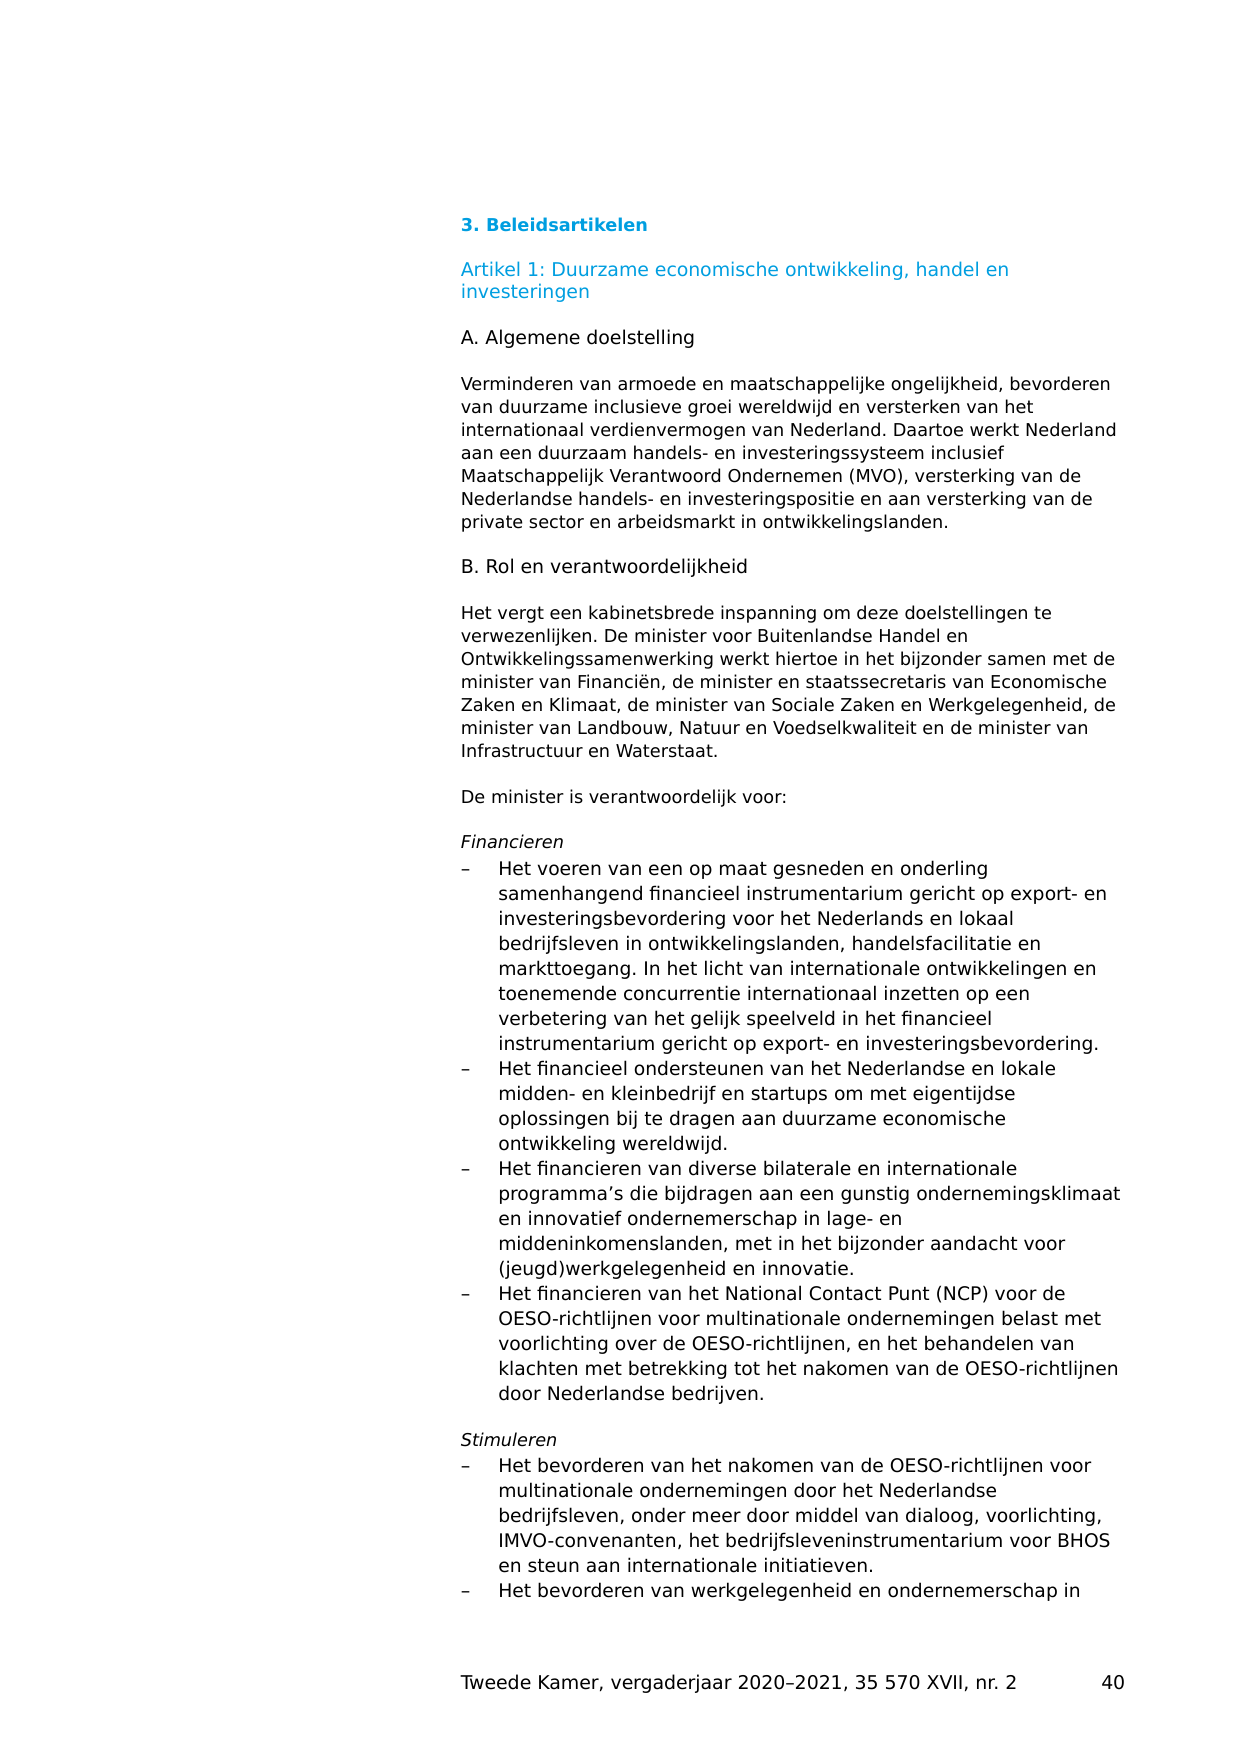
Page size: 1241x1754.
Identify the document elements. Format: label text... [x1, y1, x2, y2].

list Het financieel ondersteunen van het Nederlandse en lokale midden- en kleinbedrijf en startups om met eigentijdse oplossingen bij te dragen aan duurzame economische ontwikkeling wereldwijd. [461, 1056, 1125, 1156]
text Verminderen van armoede en maatschappelijke ongelijkheid, bevorderen van duurzame inclusieve groei wereldwijd en versterken van het internationaal verdienvermogen van Nederland. Daartoe werkt Nederland aan een duurzaam handels- en investeringssysteem inclusief Maatschappelijk Verantwoord Ondernemen (MVO), versterking van de Nederlandse handels- en investeringspositie en aan versterking van de private sector en arbeidsmarkt in ontwikkelingslanden. [461, 372, 1125, 533]
text Financieren [461, 831, 1125, 853]
list Het bevorderen van het nakomen van de OESO-richtlijnen voor multinationale ondernemingen door het Nederlandse bedrijfsleven, onder meer door middel van dialoog, voorlichting, IMVO-convenanten, het bedrijfsleveninstrumentarium voor BHOS en steun aan internationale initiatieven. [461, 1453, 1125, 1578]
list Het financieren van het National Contact Punt (NCP) voor de OESO-richtlijnen voor multinationale ondernemingen belast met voorlichting over de OESO-richtlijnen, en het behandelen van klachten met betrekking tot het nakomen van de OESO-richtlijnen door Nederlandse bedrijven. [461, 1281, 1125, 1406]
list Het bevorderen van werkgelegenheid en ondernemerschap in [461, 1578, 1125, 1603]
list Het financieren van diverse bilaterale en internationale programma’s die bijdragen aan een gunstig ondernemingsklimaat en innovatief ondernemerschap in lage- en middeninkomenslanden, met in het bijzonder aandacht voor (jeugd)werkgelegenheid en innovatie. [461, 1156, 1125, 1281]
text Het vergt een kabinetsbrede inspanning om deze doelstellingen te verwezenlijken. De minister voor Buitenlandse Handel en Ontwikkelingssamenwerking werkt hiertoe in het bijzonder samen met de minister van Financiën, de minister en staatssecretaris van Economische Zaken en Klimaat, de minister van Sociale Zaken en Werkgelegenheid, de minister van Landbouw, Natuur en Voedselkwaliteit en de minister van Infrastructuur en Waterstaat. [461, 601, 1125, 762]
text De minister is verantwoordelijk voor: [461, 785, 1125, 808]
title 3. Beleidsartikelen [461, 213, 1125, 236]
title Artikel 1: Duurzame economische ontwikkeling, handel en investeringen [461, 259, 1125, 303]
title A. Algemene doelstelling [461, 327, 1125, 349]
title B. Rol en verantwoordelijkheid [461, 556, 1125, 578]
text Stimuleren [461, 1428, 1125, 1451]
list Het voeren van een op maat gesneden en onderling samenhangend financieel instrumentarium gericht op export- en investeringsbevordering voor het Nederlands en lokaal bedrijfsleven in ontwikkelingslanden, handelsfacilitatie en markttoegang. In het licht van internationale ontwikkelingen en toenemende concurrentie internationaal inzetten op een verbetering van het gelijk speelveld in het financieel instrumentarium gericht op export- en investeringsbevordering. [461, 856, 1125, 1056]
